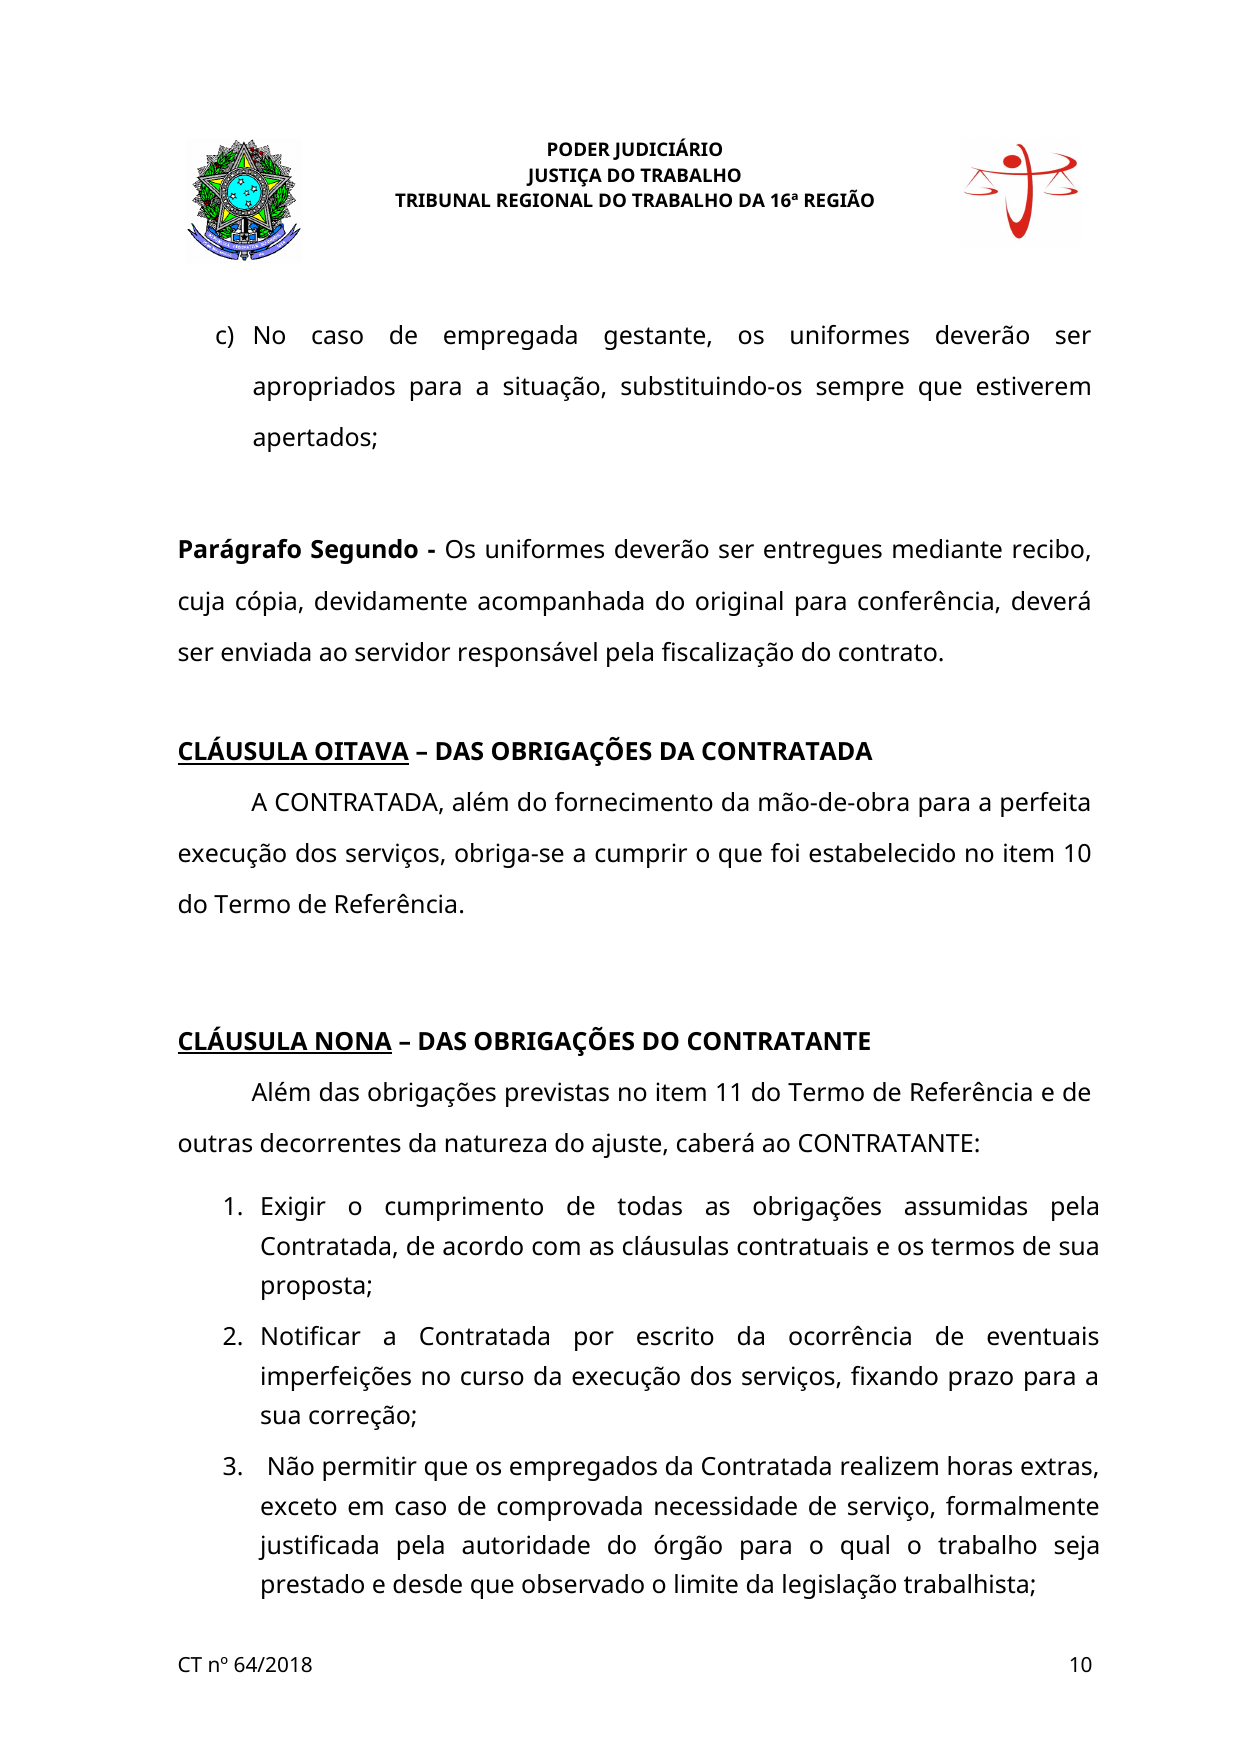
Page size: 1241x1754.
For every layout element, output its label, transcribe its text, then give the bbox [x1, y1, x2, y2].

text A CONTRATADA, além do fornecimento da mão-de-obra para a perfeita execução dos serviços, obriga-se a cumprir o que foi estabelecido no item 10 do Termo de Referência. [177, 785, 1092, 921]
text CLÁUSULA OITAVA – DAS OBRIGAÇÕES DA CONTRATADA [177, 734, 1092, 768]
list Notificar a Contratada por escrito da ocorrência de eventuais imperfeições no curso da execução dos serviços, fixando prazo para a sua correção; [222, 1319, 1101, 1431]
text Além das obrigações previstas no item 11 do Termo de Referência e de outras decorrentes da natureza do ajuste, caberá ao CONTRATANTE: [177, 1074, 1092, 1159]
list Não permitir que os empregados da Contratada realizem horas extras, exceto em caso de comprovada necessidade de serviço, formalmente justificada pela autoridade do órgão para o qual o trabalho seja prestado e desde que observado o limite da legislação trabalhista; [222, 1449, 1101, 1601]
text CLÁUSULA NONA – DAS OBRIGAÇÕES DO CONTRATANTE [177, 1023, 1092, 1057]
list Exigir o cumprimento de todas as obrigações assumidas pela Contratada, de acordo com as cláusulas contratuais e os termos de sua proposta; [222, 1189, 1101, 1301]
list No caso de empregada gestante, os uniformes deverão ser apropriados para a situação, substituindo-os sempre que estiverem apertados; [215, 317, 1092, 454]
text Parágrafo Segundo - Os uniformes deverão ser entregues mediante recibo, cuja cópia, devidamente acompanhada do original para conferência, deverá ser enviada ao servidor responsável pela fiscalização do contrato. [177, 532, 1092, 668]
